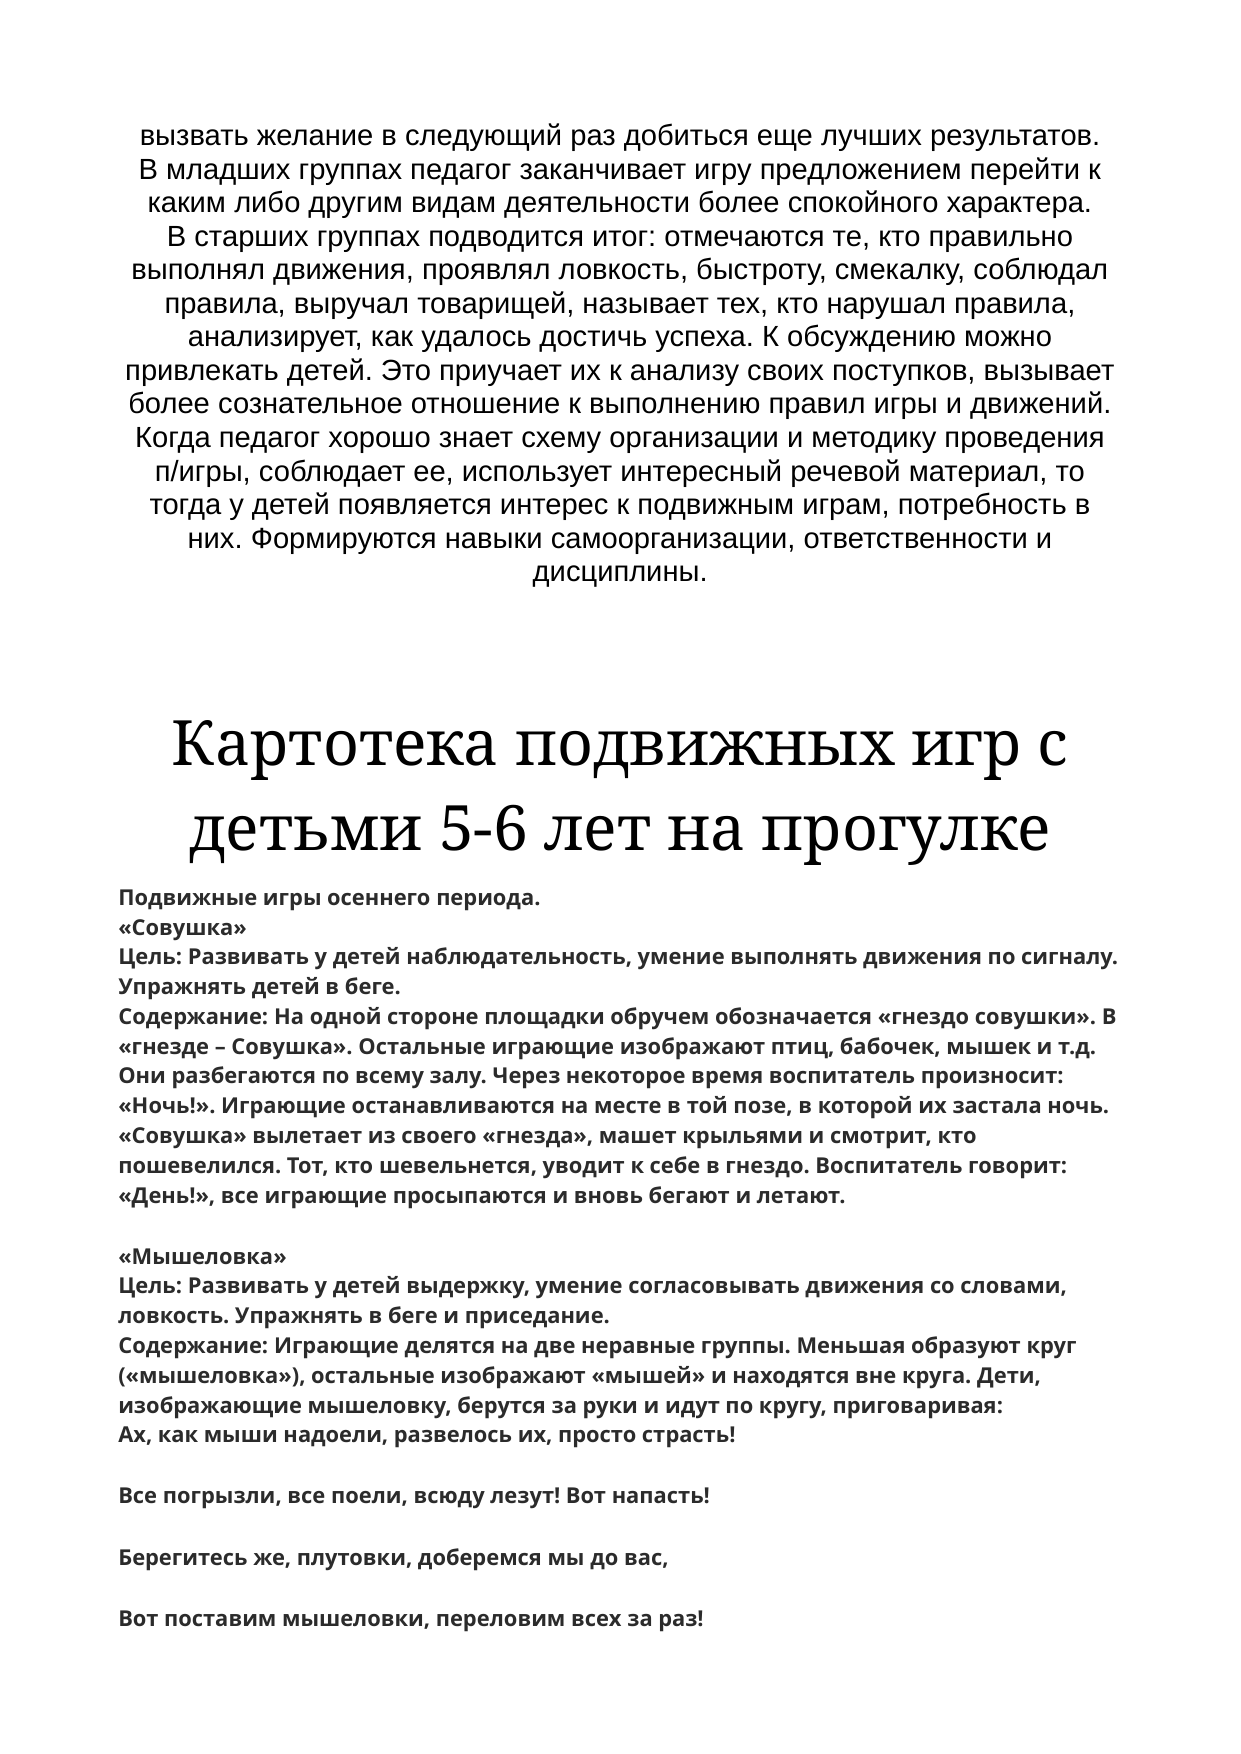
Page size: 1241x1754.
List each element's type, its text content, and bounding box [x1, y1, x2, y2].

text Вот поставим мышеловки, переловим всех за раз! [118, 1602, 1122, 1632]
text Подвижные игры осеннего периода. [118, 882, 1122, 911]
text Берегитесь же, плутовки, доберемся мы до вас, [118, 1541, 1122, 1571]
subtitle Картотека подвижных игр с детьми 5-6 лет на прогулке [118, 699, 1122, 869]
text Все погрызли, все поели, всюду лезут! Вот напасть! [118, 1480, 1122, 1510]
text Цель: Развивать у детей наблюдательность, умение выполнять движения по сигналу. Упражнять детей в беге. [118, 941, 1122, 1001]
text Они разбегаются по всему залу. Через некоторое время воспитатель произносит: «Ночь!». Играющие останавливаются на месте в той позе, в которой их застала ночь. «Совушка» вылетает из своего «гнезда», машет крыльями и смотрит, кто пошевелился. Тот, кто шевельнется, уводит к себе в гнездо. Воспитатель говорит: «День!», все играющие просыпаются и вновь бегают и летают. [118, 1060, 1122, 1209]
text Ах, как мыши надоели, развелось их, просто страсть! [118, 1419, 1122, 1449]
text Содержание: Играющие делятся на две неравные группы. Меньшая образуют круг («мышеловка»), остальные изображают «мышей» и находятся вне круга. Дети, изображающие мышеловку, берутся за руки и идут по кругу, приговаривая: [118, 1330, 1122, 1419]
text «Мышеловка» [118, 1241, 1122, 1270]
text Цель: Развивать у детей выдержку, умение согласовывать движения со словами, ловкость. Упражнять в беге и приседание. [118, 1270, 1122, 1330]
text «Совушка» [118, 911, 1122, 941]
text Содержание: На одной стороне площадки обручем обозначается «гнездо совушки». В «гнезде – Совушка». Остальные играющие изображают птиц, бабочек, мышек и т.д. [118, 1001, 1122, 1060]
text вызвать желание в следующий раз добиться еще лучших результатов. В младших группах педагог заканчивает игру предложением перейти к каким либо другим видам деятельности более спокойного характера. В старших группах подводится итог: отмечаются те, кто правильно выполнял движения, проявлял ловкость, быстроту, смекалку, соблюдал правила, выручал товарищей, называет тех, кто нарушал правила, анализирует, как удалось достичь успеха. К обсуждению можно привлекать детей. Это приучает их к анализу своих поступков, вызывает более сознательное отношение к выполнению правил игры и движений. Когда педагог хорошо знает схему организации и методику проведения п/игры, соблюдает ее, использует интересный речевой материал, то тогда у детей появляется интерес к подвижным играм, потребность в них. Формируются навыки самоорганизации, ответственности и дисциплины. [118, 118, 1122, 588]
